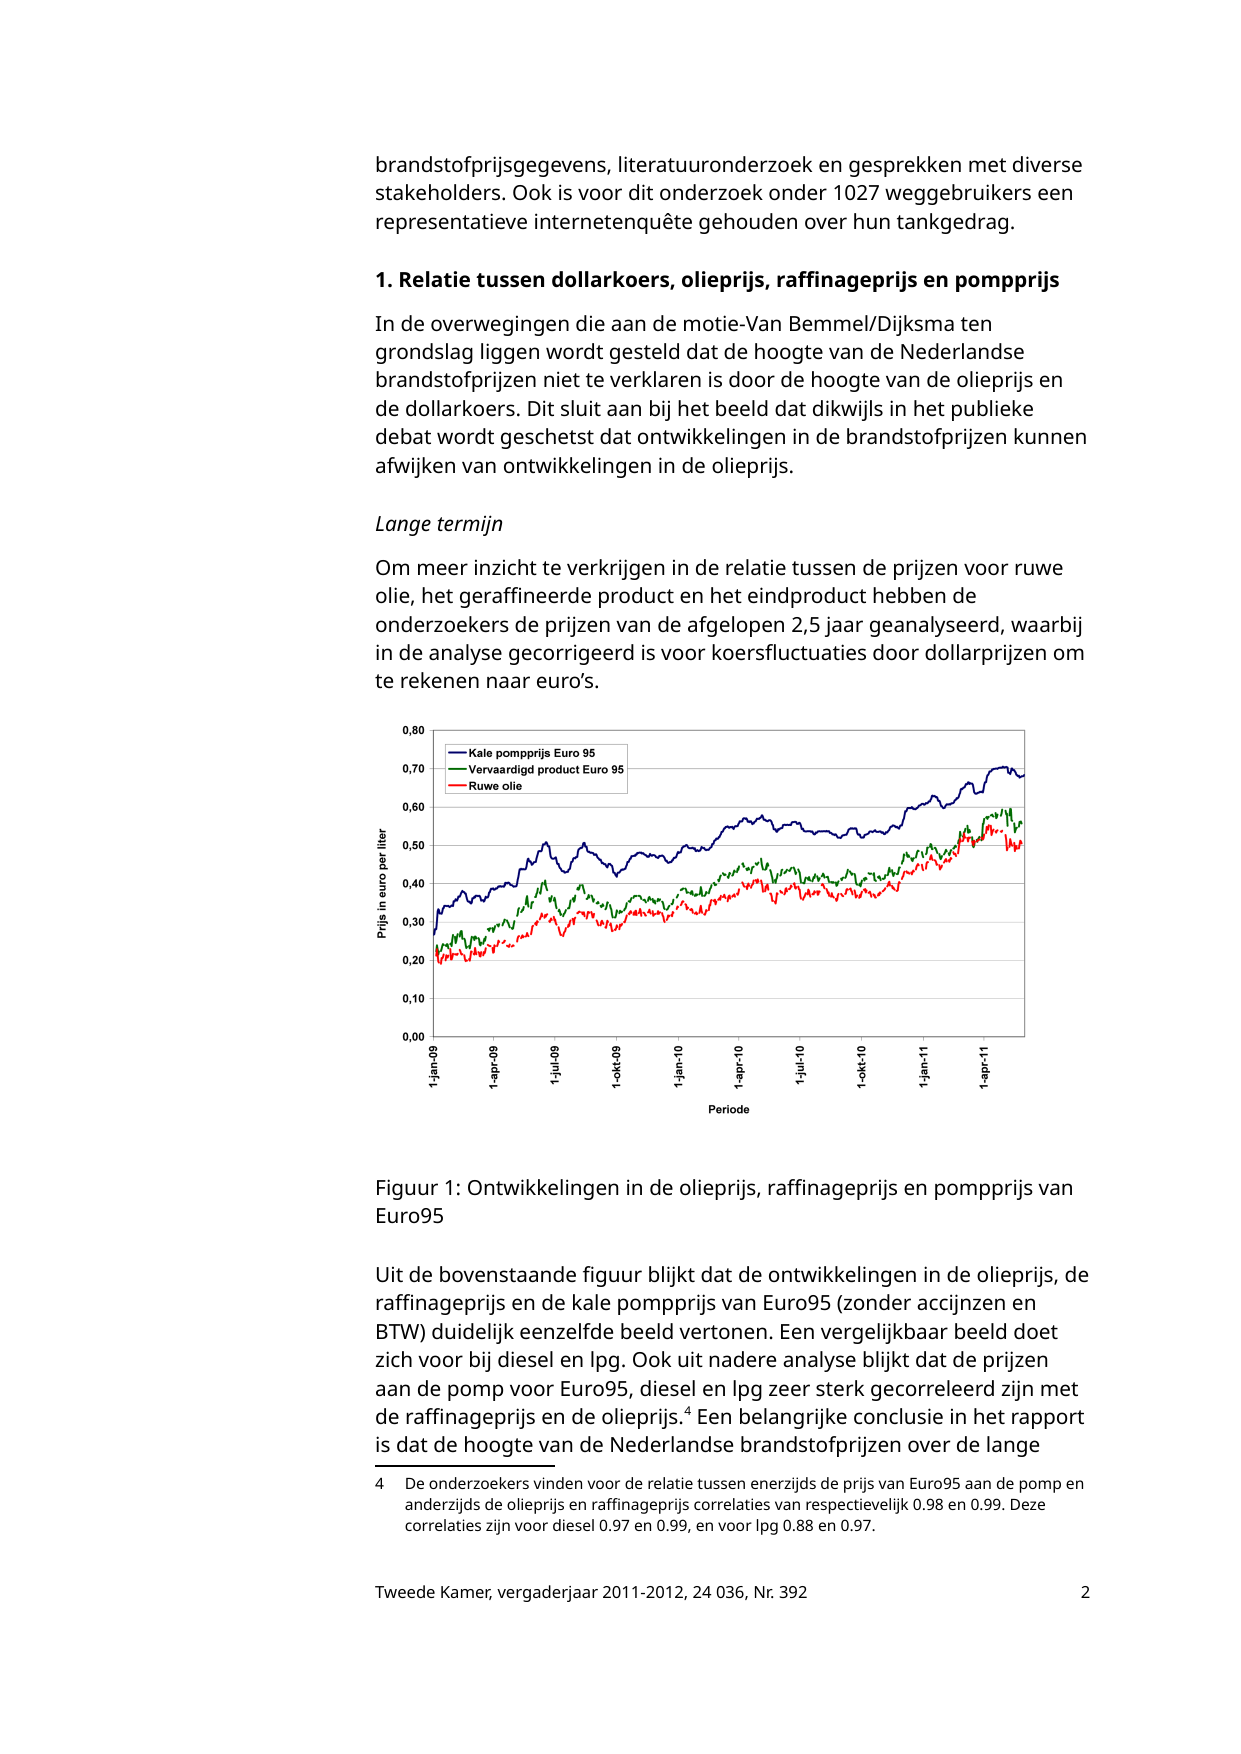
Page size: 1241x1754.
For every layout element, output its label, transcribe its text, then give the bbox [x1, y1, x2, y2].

text Om meer inzicht te verkrijgen in de relatie tussen de prijzen voor ruwe olie, het geraffineerde product en het eindproduct hebben de onderzoekers de prijzen van de afgelopen 2,5 jaar geanalyseerd, waarbij in de analyse gecorrigeerd is voor koersfluctuaties door dollarprijzen om te rekenen naar euro’s. [375, 581, 1090, 723]
text Uit de bovenstaande figuur blijkt dat de ontwikkelingen in de olieprijs, de raffinageprijs en de kale pompprijs van Euro95 (zonder accijnzen en BTW) duidelijk eenzelfde beeld vertonen. Een vergelijkbaar beeld doet zich voor bij diesel en lpg. Ook uit nadere analyse blijkt dat de prijzen aan de pomp voor Euro95, diesel en lpg zeer sterk gecorreleerd zijn met de raffinageprijs en de olieprijs. Een belangrijke conclusie in het rapport is dat de hoogte van de Nederlandse brandstofprijzen over de lange termijn goed te verklaren zijn door de hoogte van de olieprijs en de dollarkoers. [375, 1288, 1090, 1459]
picture [375, 753, 1027, 1144]
text In de overwegingen die aan de motie-Van Bemmel/Dijksma ten grondslag liggen wordt gesteld dat de hoogte van de Nederlandse brandstofprijzen niet te verklaren is door de hoogte van de olieprijs en de dollarkoers. Dit sluit aan bij het beeld dat dikwijls in het publieke debat wordt geschetst dat ontwikkelingen in de brandstofprijzen kunnen afwijken van ontwikkelingen in de olieprijs. [375, 337, 1090, 508]
text Figuur 1: Ontwikkelingen in de olieprijs, raffinageprijs en pompprijs van Euro95 [375, 1202, 1090, 1258]
text 1. Relatie tussen dollarkoers, olieprijs, raffinageprijs en pompprijs [375, 294, 1090, 322]
text Lange termijn [375, 538, 1090, 566]
text De onderzoekers vinden voor de relatie tussen enerzijds de prijs van Euro95 aan de pomp en anderzijds de olieprijs en raffinageprijs correlaties van respectievelijk 0.98 en 0.99. Deze correlaties zijn voor diesel 0.97 en 0.99, en voor lpg 0.88 en 0.97. [375, 1479, 1090, 1536]
text De onderzoekers hebben hierbij gebruik gemaakt van objectieve brandstofprijsgegevens, literatuuronderzoek en gesprekken met diverse stakeholders. Ook is voor dit onderzoek onder 1027 weggebruikers een representatieve internetenquête gehouden over hun tankgedrag. [375, 150, 1090, 264]
